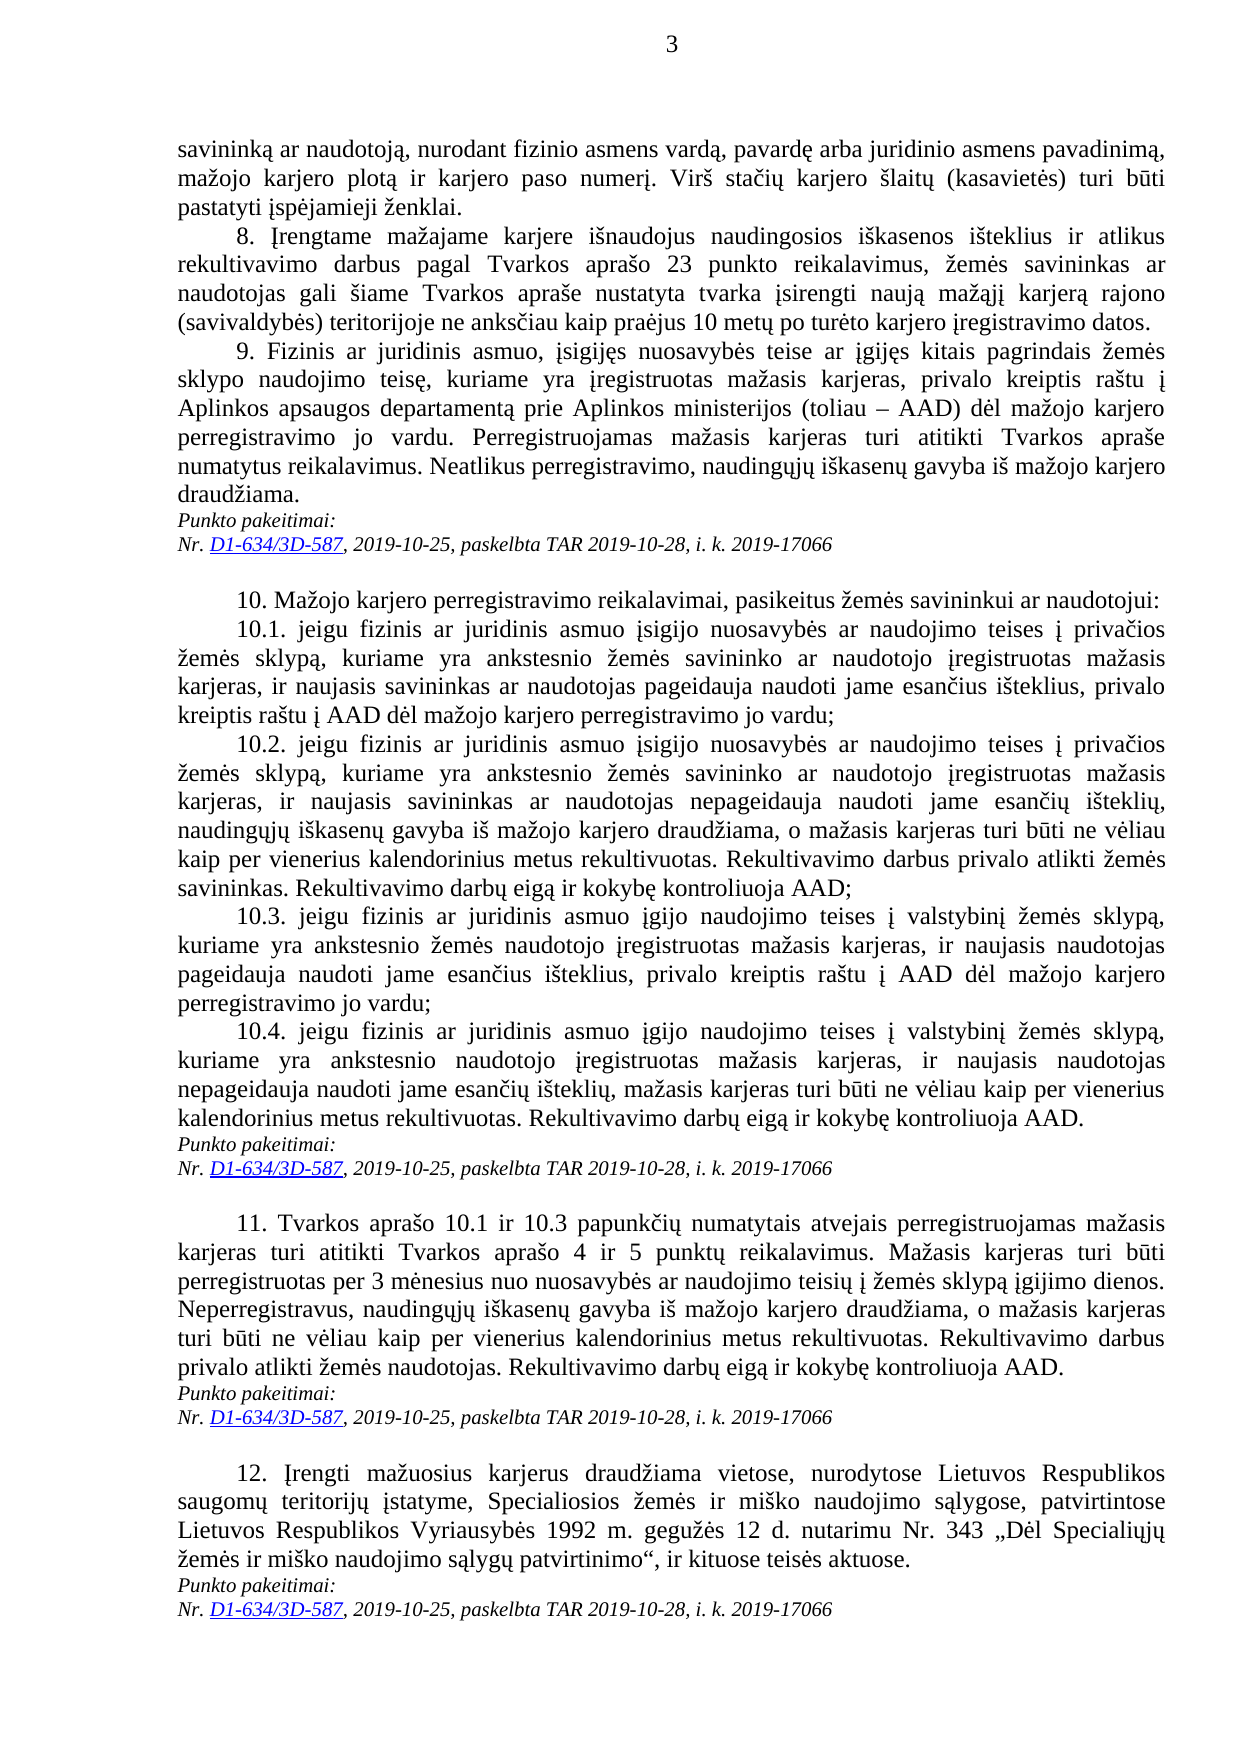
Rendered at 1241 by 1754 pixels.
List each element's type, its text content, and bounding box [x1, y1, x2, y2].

text 8. Įrengtame mažajame karjere išnaudojus naudingosios iškasenos išteklius ir atlikus rekultivavimo darbus pagal Tvarkos aprašo 23 punkto reikalavimus, žemės savininkas ar naudotojas gali šiame Tvarkos apraše nustatyta tvarka įsirengti naują mažąjį karjerą rajono (savivaldybės) teritorijoje ne anksčiau kaip praėjus 10 metų po turėto karjero įregistravimo datos. [177, 221, 1166, 336]
text 10.3. jeigu fizinis ar juridinis asmuo įgijo naudojimo teises į valstybinį žemės sklypą, kuriame yra ankstesnio žemės naudotojo įregistruotas mažasis karjeras, ir naujasis naudotojas pageidauja naudoti jame esančius išteklius, privalo kreiptis raštu į AAD dėl mažojo karjero perregistravimo jo vardu; [177, 901, 1166, 1016]
text 11. Tvarkos aprašo 10.1 ir 10.3 papunkčių numatytais atvejais perregistruojamas mažasis karjeras turi atitikti Tvarkos aprašo 4 ir 5 punktų reikalavimus. Mažasis karjeras turi būti perregistruotas per 3 mėnesius nuo nuosavybės ar naudojimo teisių į žemės sklypą įgijimo dienos. Neperregistravus, naudingųjų iškasenų gavyba iš mažojo karjero draudžiama, o mažasis karjeras turi būti ne vėliau kaip per vienerius kalendorinius metus rekultivuotas. Rekultivavimo darbus privalo atlikti žemės naudotojas. Rekultivavimo darbų eigą ir kokybę kontroliuoja AAD. [177, 1208, 1166, 1381]
text 12. Įrengti mažuosius karjerus draudžiama vietose, nurodytose Lietuvos Respublikos saugomų teritorijų įstatyme, Specialiosios žemės ir miško naudojimo sąlygose, patvirtintose Lietuvos Respublikos Vyriausybės 1992 m. gegužės 12 d. nutarimu Nr. 343 „Dėl Specialiųjų žemės ir miško naudojimo sąlygų patvirtinimo“, ir kituose teisės aktuose. [177, 1458, 1166, 1573]
text Punkto pakeitimai: [177, 1381, 1166, 1405]
text 10.1. jeigu fizinis ar juridinis asmuo įsigijo nuosavybės ar naudojimo teises į privačios žemės sklypą, kuriame yra ankstesnio žemės savininko ar naudotojo įregistruotas mažasis karjeras, ir naujasis savininkas ar naudotojas pageidauja naudoti jame esančius išteklius, privalo kreiptis raštu į AAD dėl mažojo karjero perregistravimo jo vardu; [177, 614, 1166, 729]
text Nr. D1-634/3D-587, 2019-10-25, paskelbta TAR 2019-10-28, i. k. 2019-17066 [177, 1597, 1166, 1621]
text 10.4. jeigu fizinis ar juridinis asmuo įgijo naudojimo teises į valstybinį žemės sklypą, kuriame yra ankstesnio naudotojo įregistruotas mažasis karjeras, ir naujasis naudotojas nepageidauja naudoti jame esančių išteklių, mažasis karjeras turi būti ne vėliau kaip per vienerius kalendorinius metus rekultivuotas. Rekultivavimo darbų eigą ir kokybę kontroliuoja AAD. [177, 1016, 1166, 1131]
text Nr. D1-634/3D-587, 2019-10-25, paskelbta TAR 2019-10-28, i. k. 2019-17066 [177, 532, 1166, 556]
text Punkto pakeitimai: [177, 1131, 1166, 1156]
text Nr. D1-634/3D-587, 2019-10-25, paskelbta TAR 2019-10-28, i. k. 2019-17066 [177, 1156, 1166, 1179]
text 10. Mažojo karjero perregistravimo reikalavimai, pasikeitus žemės savininkui ar naudotojui: [177, 585, 1166, 614]
text Punkto pakeitimai: [177, 508, 1166, 532]
text 9. Fizinis ar juridinis asmuo, įsigijęs nuosavybės teise ar įgijęs kitais pagrindais žemės sklypo naudojimo teisę, kuriame yra įregistruotas mažasis karjeras, privalo kreiptis raštu į Aplinkos apsaugos departamentą prie Aplinkos ministerijos (toliau – AAD) dėl mažojo karjero perregistravimo jo vardu. Perregistruojamas mažasis karjeras turi atitikti Tvarkos apraše numatytus reikalavimus. Neatlikus perregistravimo, naudingųjų iškasenų gavyba iš mažojo karjero draudžiama. [177, 336, 1166, 508]
text 10.2. jeigu fizinis ar juridinis asmuo įsigijo nuosavybės ar naudojimo teises į privačios žemės sklypą, kuriame yra ankstesnio žemės savininko ar naudotojo įregistruotas mažasis karjeras, ir naujasis savininkas ar naudotojas nepageidauja naudoti jame esančių išteklių, naudingųjų iškasenų gavyba iš mažojo karjero draudžiama, o mažasis karjeras turi būti ne vėliau kaip per vienerius kalendorinius metus rekultivuotas. Rekultivavimo darbus privalo atlikti žemės savininkas. Rekultivavimo darbų eigą ir kokybę kontroliuoja AAD; [177, 729, 1166, 901]
text Nr. D1-634/3D-587, 2019-10-25, paskelbta TAR 2019-10-28, i. k. 2019-17066 [177, 1405, 1166, 1429]
text savininką ar naudotoją, nurodant fizinio asmens vardą, pavardę arba juridinio asmens pavadinimą, mažojo karjero plotą ir karjero paso numerį. Virš stačių karjero šlaitų (kasavietės) turi būti pastatyti įspėjamieji ženklai. [177, 134, 1166, 221]
text Punkto pakeitimai: [177, 1573, 1166, 1597]
